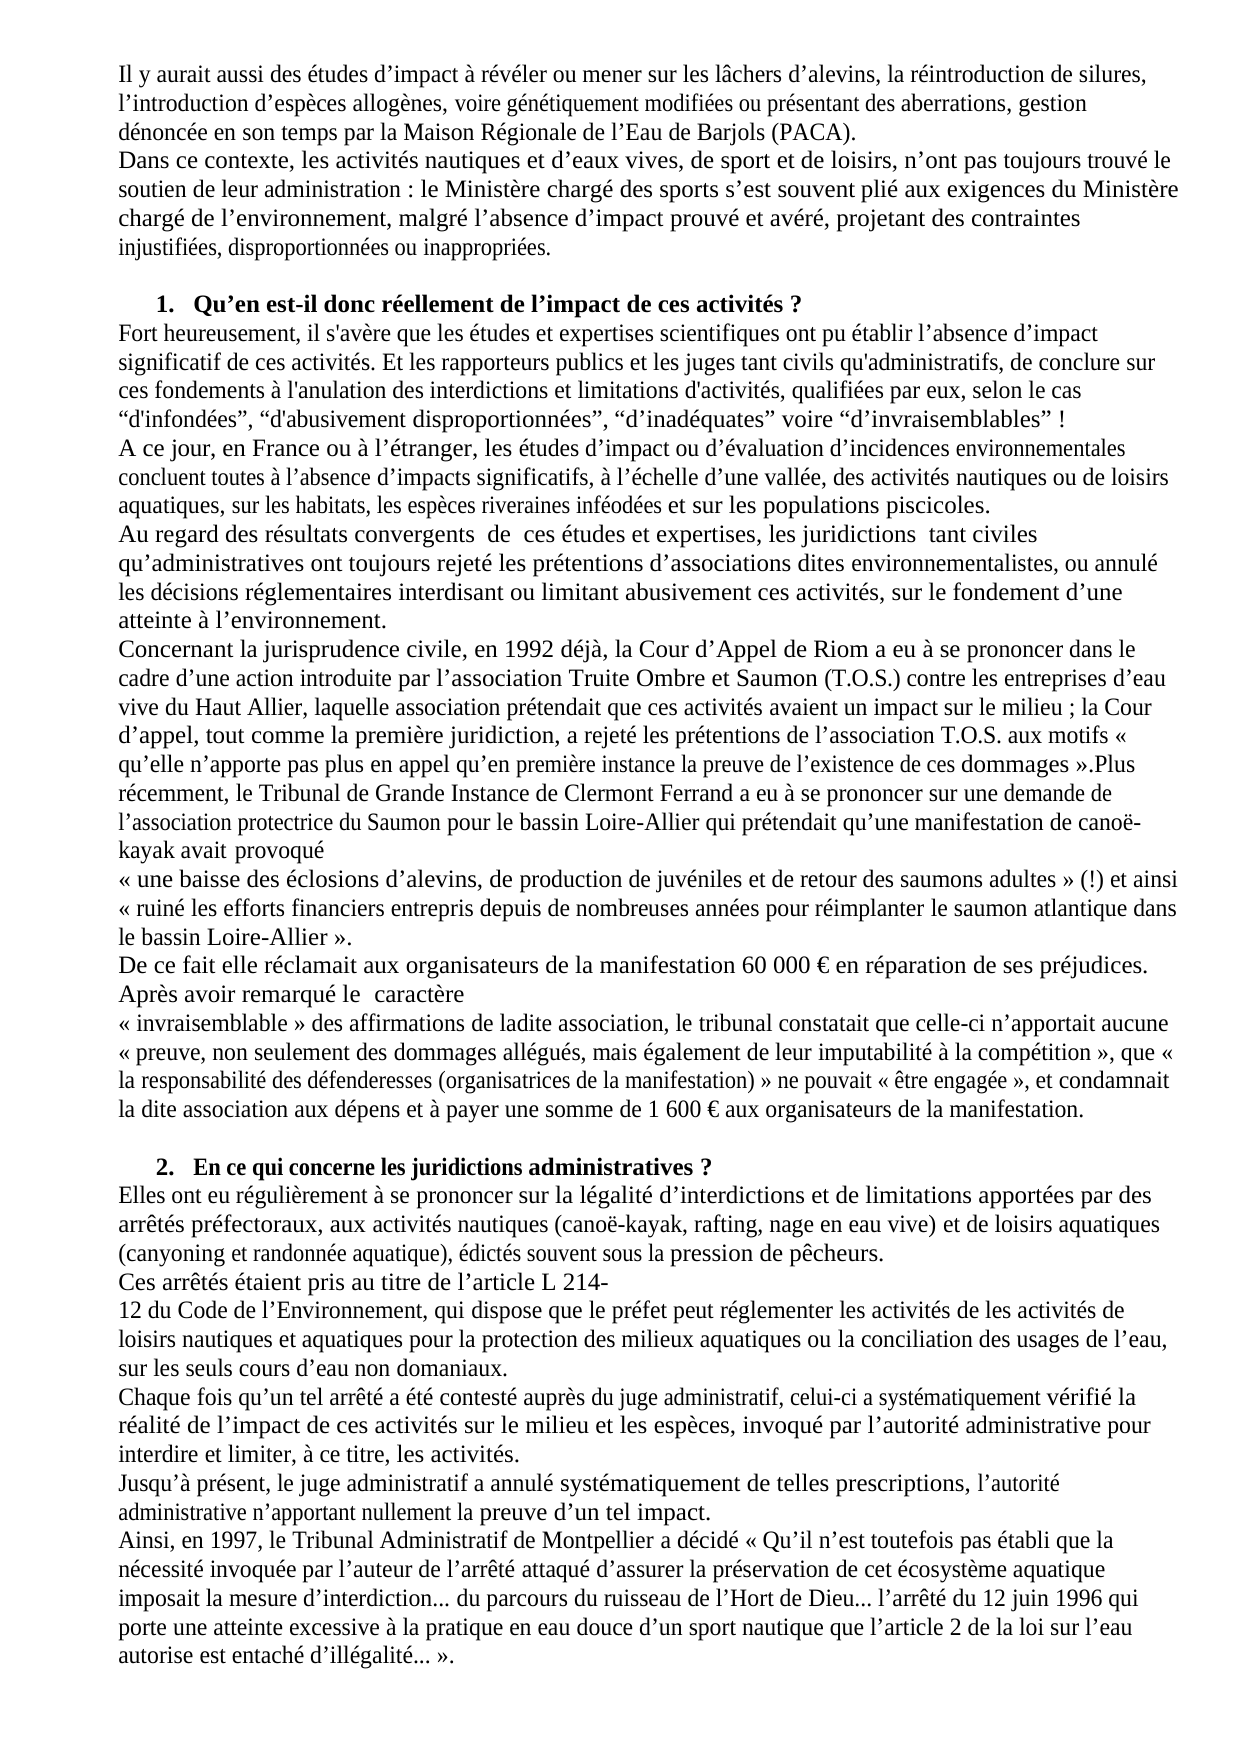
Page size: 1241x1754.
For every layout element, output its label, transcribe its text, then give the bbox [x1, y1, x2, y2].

text « une baisse des éclosions d’alevins, de production de juvéniles et de retour des saumons adultes » (!) et ainsi « ruiné les efforts financiers entrepris depuis de nombreuses années pour réimplanter le saumon atlantique dans le bassin Loire-Allier ». [118, 864, 1181, 950]
text « invraisemblable » des affirmations de ladite association, le tribunal constatait que celle-ci n’apportait aucune « preuve, non seulement des dommages allégués, mais également de leur imputabilité à la compétition », que « la responsabilité des défenderesses (organisatrices de la manifestation) » ne pouvait « être engagée », et condamnait la dite association aux dépens et à payer une somme de 1 600 € aux organisateurs de la manifestation. [118, 1008, 1181, 1123]
text De ce fait elle réclamait aux organisateurs de la manifestation 60 000 € en réparation de ses préjudices. [118, 950, 1181, 979]
text Ainsi, en 1997, le Tribunal Administratif de Montpellier a décidé « Qu’il n’est toutefois pas établi que la nécessité invoquée par l’auteur de l’arrêté attaqué d’assurer la préservation de cet écosystème aquatique imposait la mesure d’interdiction... du parcours du ruisseau de l’Hort de Dieu... l’arrêté du 12 juin 1996 qui porte une atteinte excessive à la pratique en eau douce d’un sport nautique que l’article 2 de la loi sur l’eau autorise est entaché d’illégalité... ». [118, 1525, 1181, 1669]
text Concernant la jurisprudence civile, en 1992 déjà, la Cour d’Appel de Riom a eu à se prononcer dans le cadre d’une action introduite par l’association Truite Ombre et Saumon (T.O.S.) contre les entreprises d’eau vive du Haut Allier, laquelle association prétendait que ces activités avaient un impact sur le milieu ; la Cour d’appel, tout comme la première juridiction, a rejeté les prétentions de l’association T.O.S. aux motifs « qu’elle n’apporte pas plus en appel qu’en première instance la preuve de l’existence de ces dommages ».Plus récemment, le Tribunal de Grande Instance de Clermont Ferrand a eu à se prononcer sur une demande de l’association protectrice du Saumon pour le bassin Loire-Allier qui prétendait qu’une manifestation de canoë-kayak avait provoqué [118, 634, 1181, 864]
text Il y aurait aussi des études d’impact à révéler ou mener sur les lâchers d’alevins, la réintroduction de silures, l’introduction d’espèces allogènes, voire génétiquement modifiées ou présentant des aberrations, gestion dénoncée en son temps par la Maison Régionale de l’Eau de Barjols (PACA). [118, 59, 1181, 145]
text A ce jour, en France ou à l’étranger, les études d’impact ou d’évaluation d’incidences environnementales concluent toutes à l’absence d’impacts significatifs, à l’échelle d’une vallée, des activités nautiques ou de loisirs aquatiques, sur les habitats, les espèces riveraines inféodées et sur les populations piscicoles. [118, 433, 1181, 519]
text Fort heureusement, il s'avère que les études et expertises scientifiques ont pu établir l’absence d’impact significatif de ces activités. Et les rapporteurs publics et les juges tant civils qu'administratifs, de conclure sur ces fondements à l'anulation des interdictions et limitations d'activités, qualifiées par eux, selon le cas “d'infondées”, “d'abusivement disproportionnées”, “d’inadéquates” voire “d’invraisemblables” ! [118, 318, 1181, 433]
list Qu’en est-il donc réellement de l’impact de ces activités ? [156, 289, 1181, 318]
text 12 du Code de l’Environnement, qui dispose que le préfet peut réglementer les activités de les activités de loisirs nautiques et aquatiques pour la protection des milieux aquatiques ou la conciliation des usages de l’eau, sur les seuls cours d’eau non domaniaux. [118, 1295, 1181, 1382]
text Jusqu’à présent, le juge administratif a annulé systématiquement de telles prescriptions, l’autorité administrative n’apportant nullement la preuve d’un tel impact. [118, 1468, 1181, 1525]
text Après avoir remarqué le caractère [118, 979, 1181, 1008]
text Elles ont eu régulièrement à se prononcer sur la légalité d’interdictions et de limitations apportées par des arrêtés préfectoraux, aux activités nautiques (canoë-kayak, rafting, nage en eau vive) et de loisirs aquatiques (canyoning et randonnée aquatique), édictés souvent sous la pression de pêcheurs. [118, 1180, 1181, 1267]
text Chaque fois qu’un tel arrêté a été contesté auprès du juge administratif, celui-ci a systématiquement vérifié la réalité de l’impact de ces activités sur le milieu et les espèces, invoqué par l’autorité administrative pour interdire et limiter, à ce titre, les activités. [118, 1382, 1181, 1468]
text Ces arrêtés étaient pris au titre de l’article L 214- [118, 1267, 1181, 1295]
list En ce qui concerne les juridictions administratives ? [156, 1152, 1181, 1180]
text Dans ce contexte, les activités nautiques et d’eaux vives, de sport et de loisirs, n’ont pas toujours trouvé le soutien de leur administration : le Ministère chargé des sports s’est souvent plié aux exigences du Ministère chargé de l’environnement, malgré l’absence d’impact prouvé et avéré, projetant des contraintes injustifiées, disproportionnées ou inappropriées. [118, 145, 1181, 260]
text Au regard des résultats convergents de ces études et expertises, les juridictions tant civiles qu’administratives ont toujours rejeté les prétentions d’associations dites environnementalistes, ou annulé les décisions réglementaires interdisant ou limitant abusivement ces activités, sur le fondement d’une atteinte à l’environnement. [118, 519, 1181, 634]
